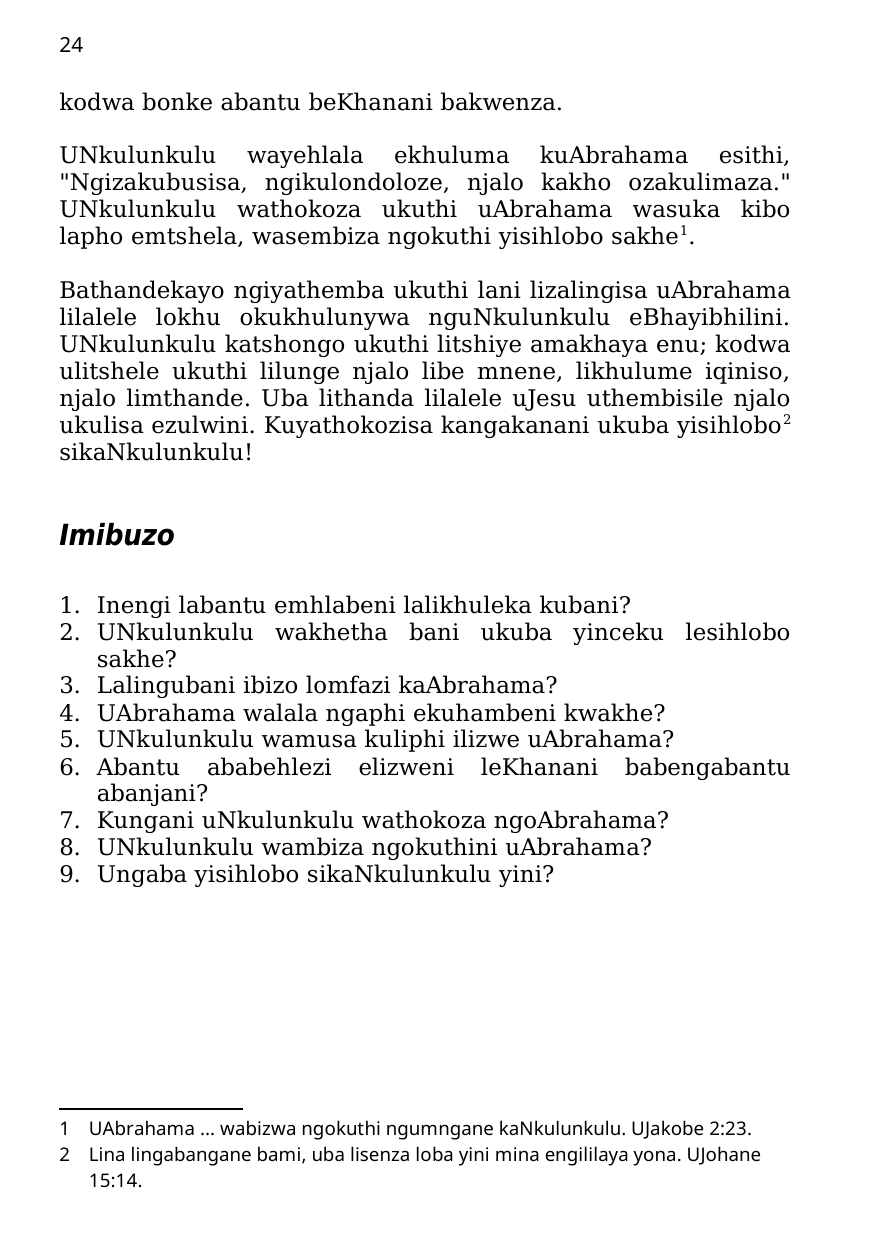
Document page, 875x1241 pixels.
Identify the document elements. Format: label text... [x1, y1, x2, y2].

list Inengi labantu emhlabeni lalikhuleka kubani? [59, 592, 791, 618]
list Ungaba yisihlobo sikaNkulunkulu yini? [59, 861, 791, 888]
list Kungani uNkulunkulu wathokoza ngoAbrahama? [59, 807, 791, 834]
text Bathandekayo ngiyathemba ukuthi lani lizalingisa uAbrahama lilalele lokhu okukhulunywa nguNkulunkulu eBhayibhilini. UNkulunkulu katshongo ukuthi litshiye amakhaya enu; kodwa ulitshele ukuthi lilunge njalo libe mnene, likhulume iqiniso, njalo limthande. Uba lithanda lilalele uJesu uthembisile njalo ukulisa ezulwini. Kuyathokozisa kangakanani ukuba yisihlobo sikaNkulunkulu! [59, 277, 791, 466]
text UAbrahama ... wabizwa ngokuthi ngumngane kaNkulunkulu. UJakobe 2:23. [59, 1115, 791, 1141]
text UNkulunkulu wayehlala ekhuluma kuAbrahama esithi, "Ngizakubusisa, ngikulondoloze, njalo kakho ozakulimaza." UNkulunkulu wathokoza ukuthi uAbrahama wasuka kibo lapho emtshela, wasembiza ngokuthi yisihlobo sakhe. [59, 142, 791, 250]
list UNkulunkulu wamusa kuliphi ilizwe uAbrahama? [59, 726, 791, 753]
list UAbrahama walala ngaphi ekuhambeni kwakhe? [59, 699, 791, 726]
list UNkulunkulu wakhetha bani ukuba yinceku lesihlobo sakhe? [59, 618, 791, 672]
list Lalingubani ibizo lomfazi kaAbrahama? [59, 672, 791, 699]
subtitle Imibuzo [59, 518, 791, 552]
list Abantu ababehlezi elizweni leKhanani babengabantu abanjani? [59, 753, 791, 807]
text kodwa bonke abantu beKhanani bakwenza. [59, 88, 791, 115]
text Lina lingabangane bami, uba lisenza loba yini mina engililaya yona. UJohane 15:14. [59, 1141, 791, 1193]
list UNkulunkulu wambiza ngokuthini uAbrahama? [59, 834, 791, 861]
